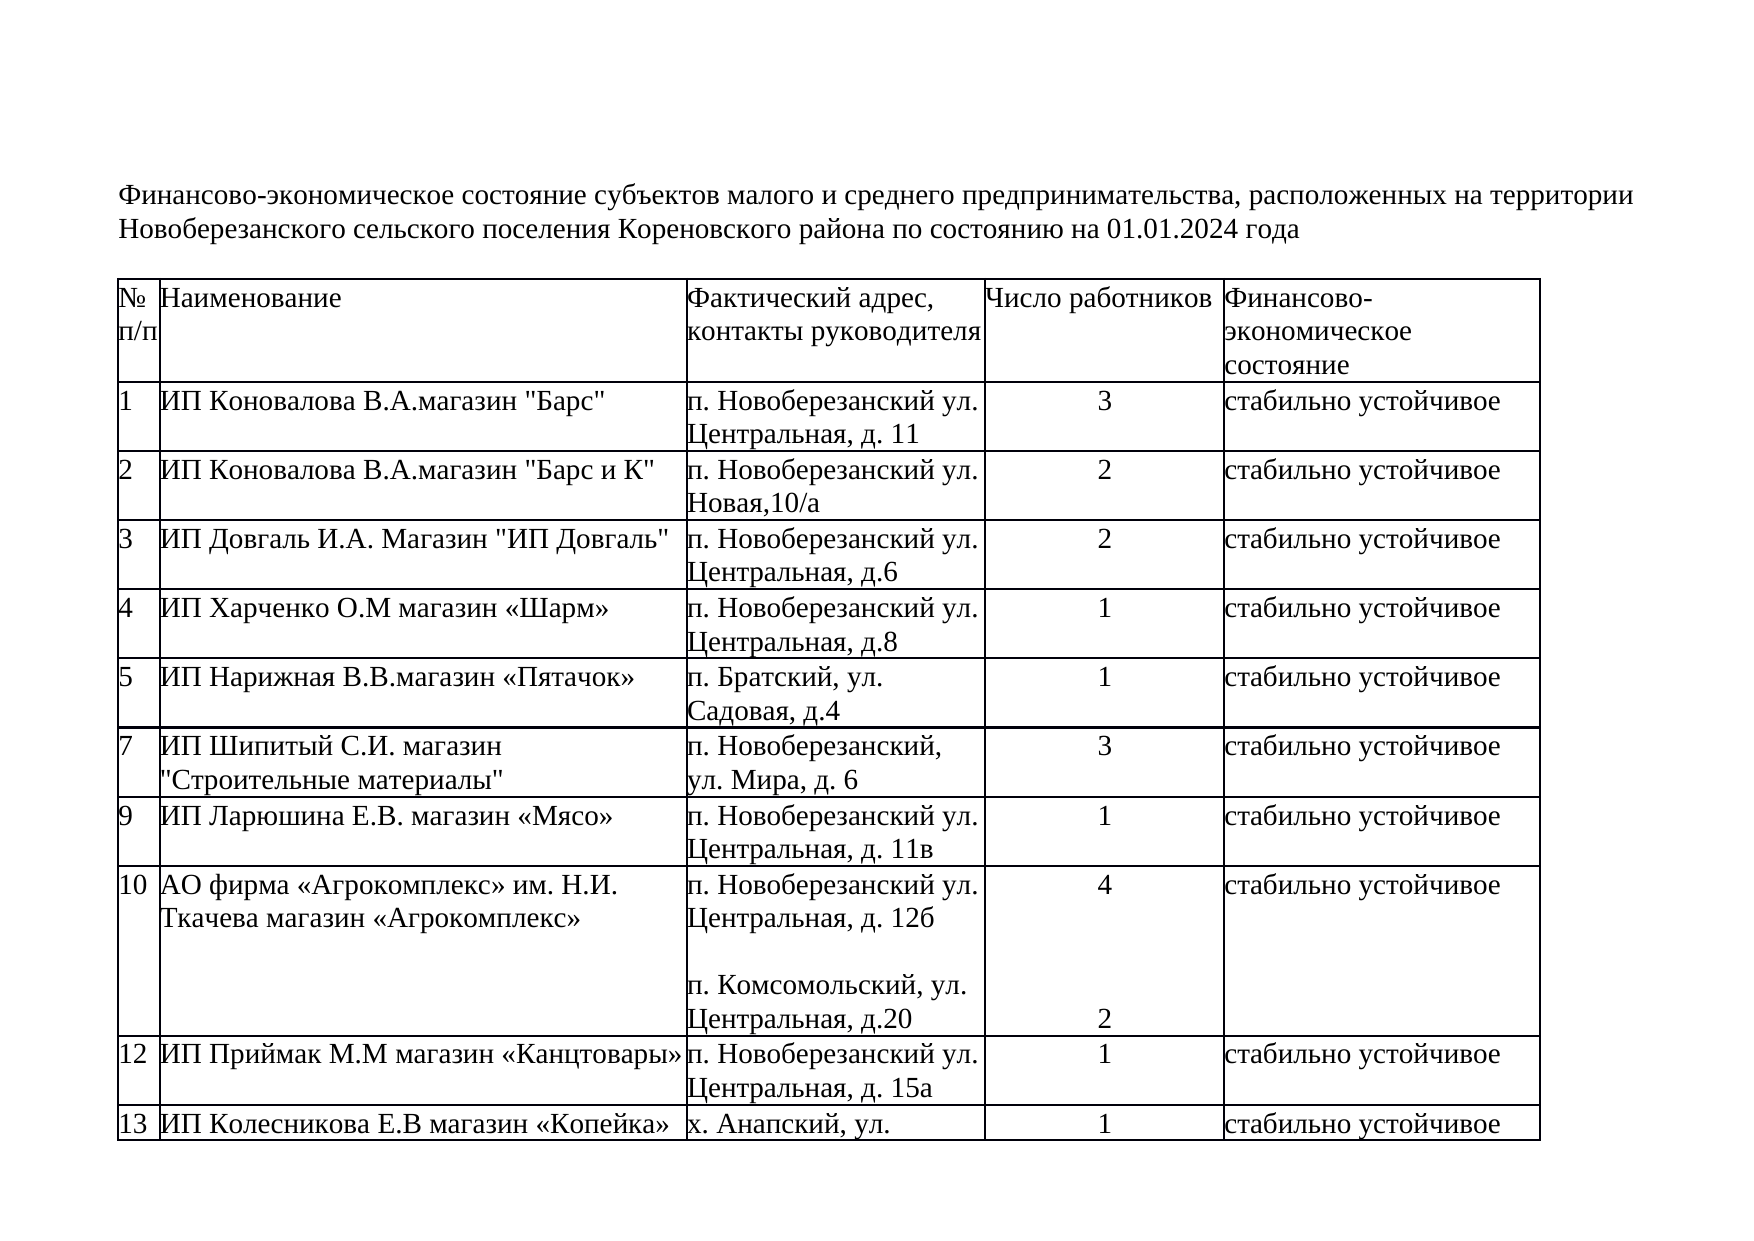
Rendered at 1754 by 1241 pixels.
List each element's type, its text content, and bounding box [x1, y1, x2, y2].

table_cell ИП Коновалова В.А.магазин "Барс" [161, 383, 686, 450]
table_cell стабильно устойчивое [1225, 383, 1539, 450]
table_cell 3 [986, 383, 1223, 450]
table_header Финансово-экономическое состояние [1225, 280, 1539, 381]
table_cell стабильно устойчивое [1225, 867, 1539, 1034]
table_cell стабильно устойчивое [1225, 659, 1539, 726]
table_cell ИП Нарижная В.В.магазин «Пятачок» [161, 659, 686, 726]
table_cell 1 [119, 383, 159, 450]
table_header № п/п [119, 280, 159, 381]
table_cell ИП Приймак М.М магазин «Канцтовары» [161, 1037, 686, 1104]
table_cell стабильно устойчивое [1225, 729, 1539, 796]
table_cell стабильно устойчивое [1225, 590, 1539, 657]
table_cell 1 [986, 659, 1223, 726]
table_cell 3 [986, 729, 1223, 796]
table_cell п. Новоберезанский ул. Центральная, д. 12б п. Комсомольский, ул. Центральная, д.20 [688, 867, 984, 1034]
table_cell х. Анапский, ул. [688, 1106, 984, 1139]
table_cell 4 2 [986, 867, 1223, 1034]
table_cell ИП Ларюшина Е.В. магазин «Мясо» [161, 798, 686, 865]
table_cell п. Новоберезанский ул. Центральная, д. 11 [688, 383, 984, 450]
table_cell ИП Колесникова Е.В магазин «Копейка» [161, 1106, 686, 1139]
table_cell АО фирма «Агрокомплекс» им. Н.И. Ткачева магазин «Агрокомплекс» [161, 867, 686, 1034]
table_cell 3 [119, 521, 159, 588]
table_header Фактический адрес, контакты руководителя [688, 280, 984, 381]
table_cell 2 [986, 521, 1223, 588]
text Финансово-экономическое состояние субъектов малого и среднего предпринимательства, расположенных на территории Новоберезанского сельского поселения Кореновского района по состоянию на 01.01.2024 года [118, 177, 1636, 278]
table_cell стабильно устойчивое [1225, 521, 1539, 588]
table_cell 4 [119, 590, 159, 657]
table_cell ИП Шипитый С.И. магазин "Строительные материалы" [161, 729, 686, 796]
table_cell 1 [986, 1106, 1223, 1139]
table_cell п. Новоберезанский ул. Новая,10/а [688, 452, 984, 519]
table_cell ИП Коновалова В.А.магазин "Барс и К" [161, 452, 686, 519]
table_cell 9 [119, 798, 159, 865]
table_cell ИП Довгаль И.А. Магазин "ИП Довгаль" [161, 521, 686, 588]
table_cell 10 [119, 867, 159, 1034]
table_cell 7 [119, 729, 159, 796]
table_cell п. Новоберезанский, ул. Мира, д. 6 [688, 729, 984, 796]
table_cell стабильно устойчивое [1225, 1037, 1539, 1104]
table_cell п. Новоберезанский ул. Центральная, д.8 [688, 590, 984, 657]
table_cell 13 [119, 1106, 159, 1139]
table_cell ИП Харченко О.М магазин «Шарм» [161, 590, 686, 657]
table_cell стабильно устойчивое [1225, 1106, 1539, 1139]
table_cell п. Братский, ул. Садовая, д.4 [688, 659, 984, 726]
table_cell стабильно устойчивое [1225, 798, 1539, 865]
table_cell п. Новоберезанский ул. Центральная, д. 11в [688, 798, 984, 865]
table_cell п. Новоберезанский ул. Центральная, д. 15а [688, 1037, 984, 1104]
table_header Число работников [986, 280, 1223, 381]
table_cell 5 [119, 659, 159, 726]
table_header Наименование [161, 280, 686, 381]
table_cell п. Новоберезанский ул. Центральная, д.6 [688, 521, 984, 588]
table_cell стабильно устойчивое [1225, 452, 1539, 519]
table_cell 2 [986, 452, 1223, 519]
table_cell 2 [119, 452, 159, 519]
table_cell 12 [119, 1037, 159, 1104]
table_cell 1 [986, 798, 1223, 865]
table_cell 1 [986, 1037, 1223, 1104]
table_cell 1 [986, 590, 1223, 657]
